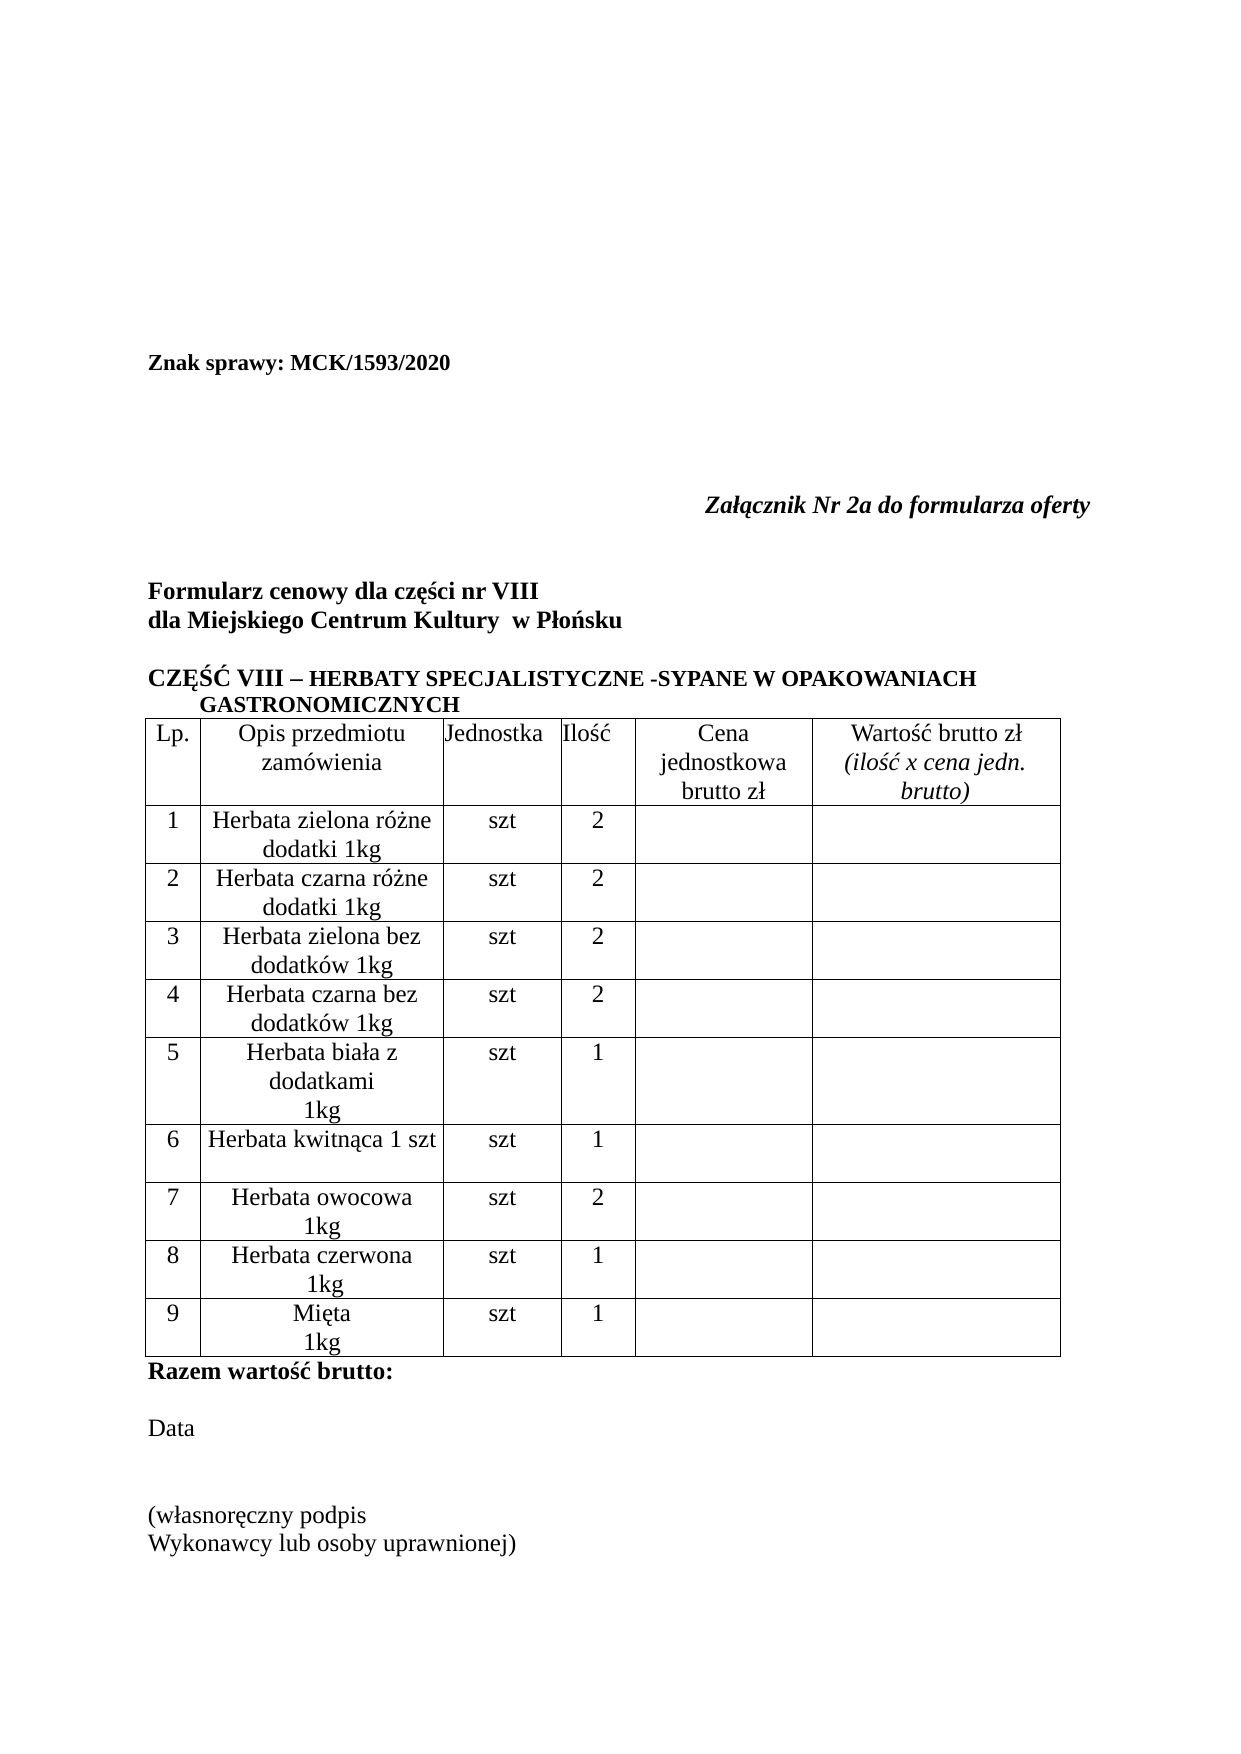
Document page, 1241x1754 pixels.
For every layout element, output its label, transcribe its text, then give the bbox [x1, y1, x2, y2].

table_cell [813, 1241, 1060, 1297]
table_cell 4 [146, 980, 200, 1037]
table_header Lp. [146, 719, 200, 804]
table_cell 2 [562, 1183, 635, 1239]
table_cell 1 [562, 1299, 635, 1356]
text CZĘŚĆ VIII – HERBATY SPECJALISTYCZNE -SYPANE W OPAKOWANIACH [148, 663, 1093, 691]
table_cell [636, 980, 812, 1037]
table_header Opis przedmiotu zamówienia [201, 719, 443, 804]
table_cell [813, 1038, 1060, 1123]
table_cell Herbata zielona bez dodatków 1kg [201, 922, 443, 979]
table_cell [813, 1125, 1060, 1181]
table_cell 9 [146, 1299, 200, 1356]
text dla Miejskiego Centrum Kultury w Płońsku [148, 605, 1093, 634]
table_cell Herbata owocowa 1kg [201, 1183, 443, 1239]
table_cell [636, 922, 812, 979]
text Data [148, 1413, 1093, 1442]
table_cell [813, 1299, 1060, 1356]
table_cell 2 [562, 922, 635, 979]
table_header Ilość [562, 719, 635, 804]
table_cell [813, 922, 1060, 979]
table_cell 1 [562, 1125, 635, 1181]
table_cell [636, 1038, 812, 1123]
table_cell 2 [562, 980, 635, 1037]
table_cell [636, 806, 812, 863]
table_cell Herbata zielona różne dodatki 1kg [201, 806, 443, 863]
table_cell [636, 1241, 812, 1297]
table_cell Herbata kwitnąca 1 szt [201, 1125, 443, 1181]
table_cell [636, 1299, 812, 1356]
table_cell szt [444, 922, 561, 979]
table_cell 5 [146, 1038, 200, 1123]
table_cell [636, 1183, 812, 1239]
table_cell 2 [562, 806, 635, 863]
table_cell Herbata czerwona 1kg [201, 1241, 443, 1297]
table_cell 1 [146, 806, 200, 863]
table_cell [813, 806, 1060, 863]
table_cell 2 [562, 864, 635, 921]
text Załącznik Nr 2a do formularza oferty [148, 490, 1093, 519]
table_cell [813, 1183, 1060, 1239]
text Wykonawcy lub osoby uprawnionej) [148, 1528, 1093, 1557]
table_cell szt [444, 1299, 561, 1356]
table_cell [636, 864, 812, 921]
table_header Wartość brutto zł (ilość x cena jedn. brutto) [813, 719, 1060, 804]
table_cell szt [444, 1241, 561, 1297]
table_cell 1 [562, 1038, 635, 1123]
table_header Jednostka [444, 719, 561, 804]
table_cell 1 [562, 1241, 635, 1297]
table_cell Herbata czarna bez dodatków 1kg [201, 980, 443, 1037]
table_cell 8 [146, 1241, 200, 1297]
table_cell Mięta 1kg [201, 1299, 443, 1356]
table_cell [636, 1125, 812, 1181]
text GASTRONOMICZNYCH [148, 691, 1093, 718]
text Znak sprawy: MCK/1593/2020 [148, 349, 1093, 375]
table_cell szt [444, 806, 561, 863]
table_cell 2 [146, 864, 200, 921]
table_cell Herbata biała z dodatkami 1kg [201, 1038, 443, 1123]
table_cell szt [444, 1125, 561, 1181]
table_cell szt [444, 864, 561, 921]
table_cell Herbata czarna różne dodatki 1kg [201, 864, 443, 921]
text (własnoręczny podpis [148, 1500, 1093, 1528]
table_cell 6 [146, 1125, 200, 1181]
table_cell szt [444, 1038, 561, 1123]
table_cell szt [444, 980, 561, 1037]
table_cell [813, 864, 1060, 921]
table_cell szt [444, 1183, 561, 1239]
text Formularz cenowy dla części nr VIII [148, 576, 1093, 605]
table_cell 7 [146, 1183, 200, 1239]
text Razem wartość brutto: [148, 1356, 1093, 1385]
table_cell 3 [146, 922, 200, 979]
table_header Cena jednostkowa brutto zł [636, 719, 812, 804]
table_cell [813, 980, 1060, 1037]
